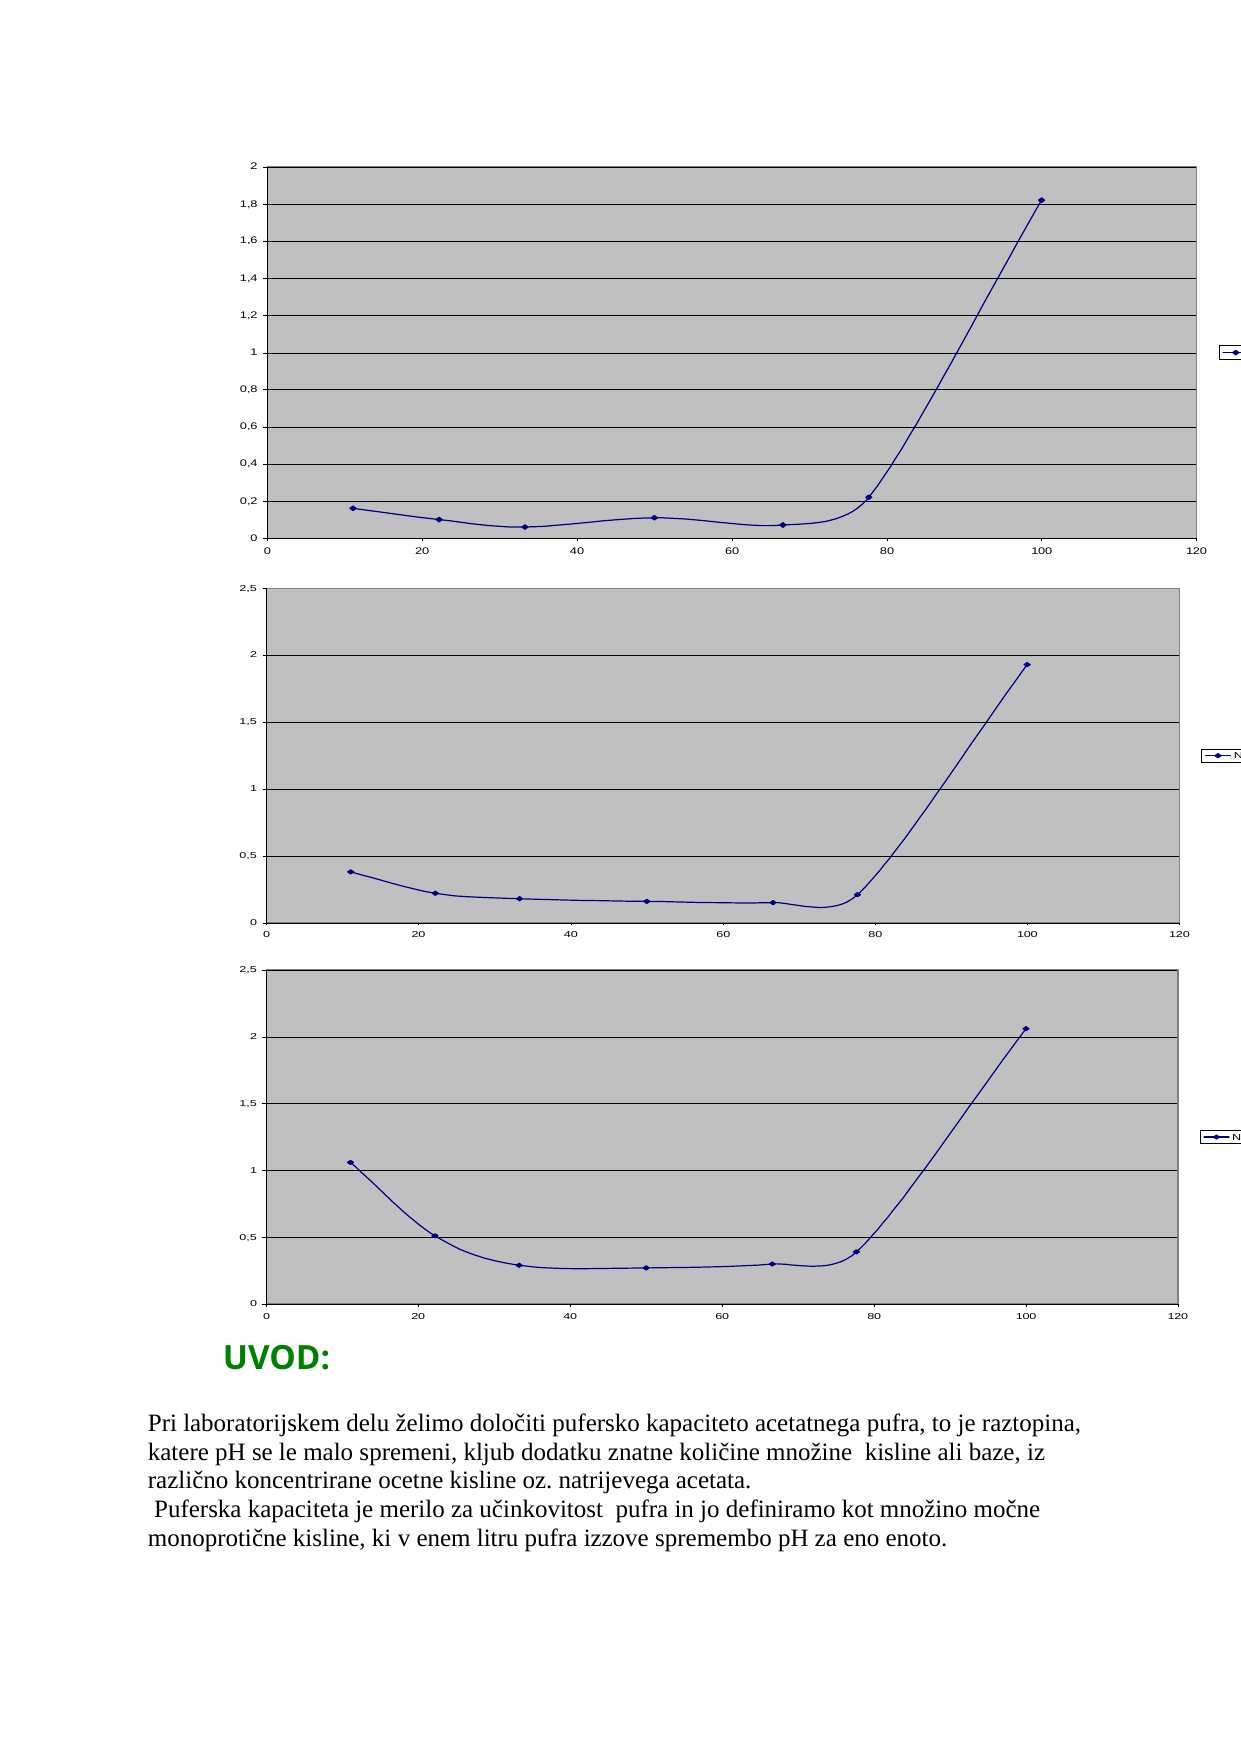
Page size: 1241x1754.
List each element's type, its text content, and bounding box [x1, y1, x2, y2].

text Puferska kapaciteta je merilo za učinkovitost pufra in jo definiramo kot množino močne monoprotične kisline, ki v enem litru pufra izzove spremembo pH za eno enoto. [148, 1494, 1093, 1552]
list UVOD: [185, 148, 1093, 1379]
text Pri laboratorijskem delu želimo določiti pufersko kapaciteto acetatnega pufra, to je raztopina, katere pH se le malo spremeni, kljub dodatku znatne količine množine kisline ali baze, iz različno koncentrirane ocetne kisline oz. natrijevega acetata. [148, 1408, 1093, 1494]
